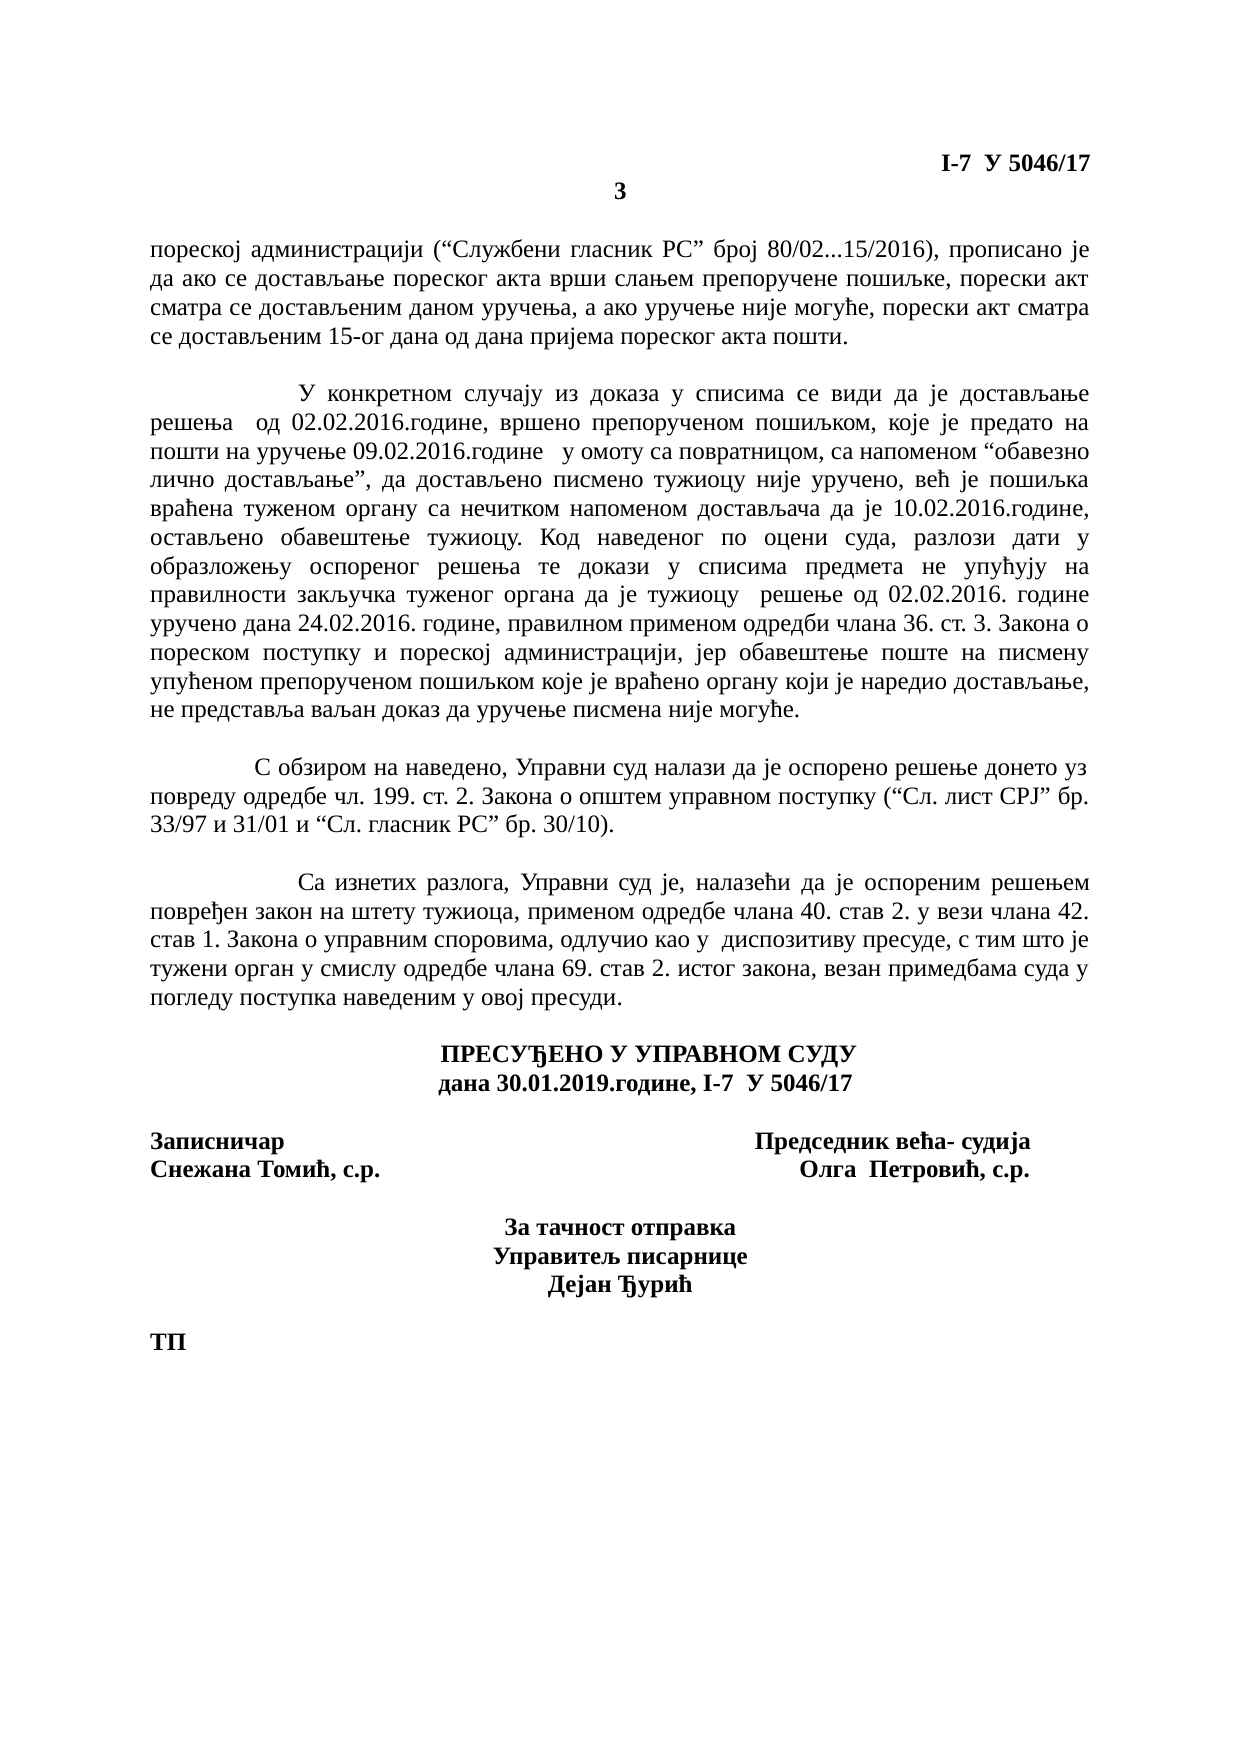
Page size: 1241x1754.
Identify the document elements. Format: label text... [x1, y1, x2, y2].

text Записничар Председник већа- судија [150, 1126, 1090, 1154]
text У конкретном случају из доказа у списима се види да је достављање решења од 02.02.2016.године, вршено препорученом пошиљком, које је предато на пошти на уручење 09.02.2016.године у омоту са повратницом, са напоменом “обавезно лично достављање”, да достављено писмено тужиоцу није уручено, већ је пошиљка враћена туженом органу са нечитком напоменом достављача да је 10.02.2016.године, остављено обавештење тужиоцу. Код наведеног по оцени суда, разлози дати у образложењу оспореног решења те докази у списима предмета не упућују на правилности закључка туженог органа да је тужиоцу решење од 02.02.2016. године уручено дана 24.02.2016. године, правилном применом одредби члана 36. ст. 3. Закона о пореском поступку и пореској администрацији, јер обавештење поште на писмену упућеном препорученом пошиљком које је враћено органу који је наредио достављање, не представља ваљан доказ да уручење писмена није могуће. [150, 378, 1090, 723]
text дана 30.01.2019.године, I-7 У 5046/17 [150, 1068, 1090, 1097]
text С обзиром на наведено, Управни суд налази да је оспорено решење донето уз повреду одредбе чл. 199. ст. 2. Закона о општем управном поступку (“Сл. лист СРЈ” бр. 33/97 и 31/01 и “Сл. гласник РС” бр. 30/10). [150, 752, 1090, 838]
text ТП [150, 1327, 1090, 1356]
text Дејан Ђурић [150, 1269, 1090, 1298]
text Снежана Томић, с.р. Олга Петровић, с.р. [150, 1154, 1090, 1183]
text ПРЕСУЂЕНО У УПРАВНОМ СУДУ [150, 1039, 1090, 1068]
text Са изнетих разлога, Управни суд је, налазећи да је оспореним решењем повређен закон на штету тужиоца, применом одредбе члана 40. став 2. у вези члана 42. став 1. Закона о управним споровима, одлучио као у диспозитиву пресуде, с тим што је тужени орган у смислу одредбе члана 69. став 2. истог закона, везан примедбама суда у погледу поступка наведеним у овој пресуди. [150, 867, 1090, 1011]
text За тачност отправка [150, 1212, 1090, 1241]
text пореској администрацији (“Службени гласник РС” број 80/02...15/2016), прописано је да ако се достављање пореског акта врши слањем препоручене пошиљке, порески акт сматра се достављеним даном уручења, а ако уручење није могуће, порески акт сматра се достављеним 15-ог дана од дана пријема пореског акта пошти. [150, 234, 1090, 349]
text Управитељ писарнице [150, 1241, 1090, 1269]
